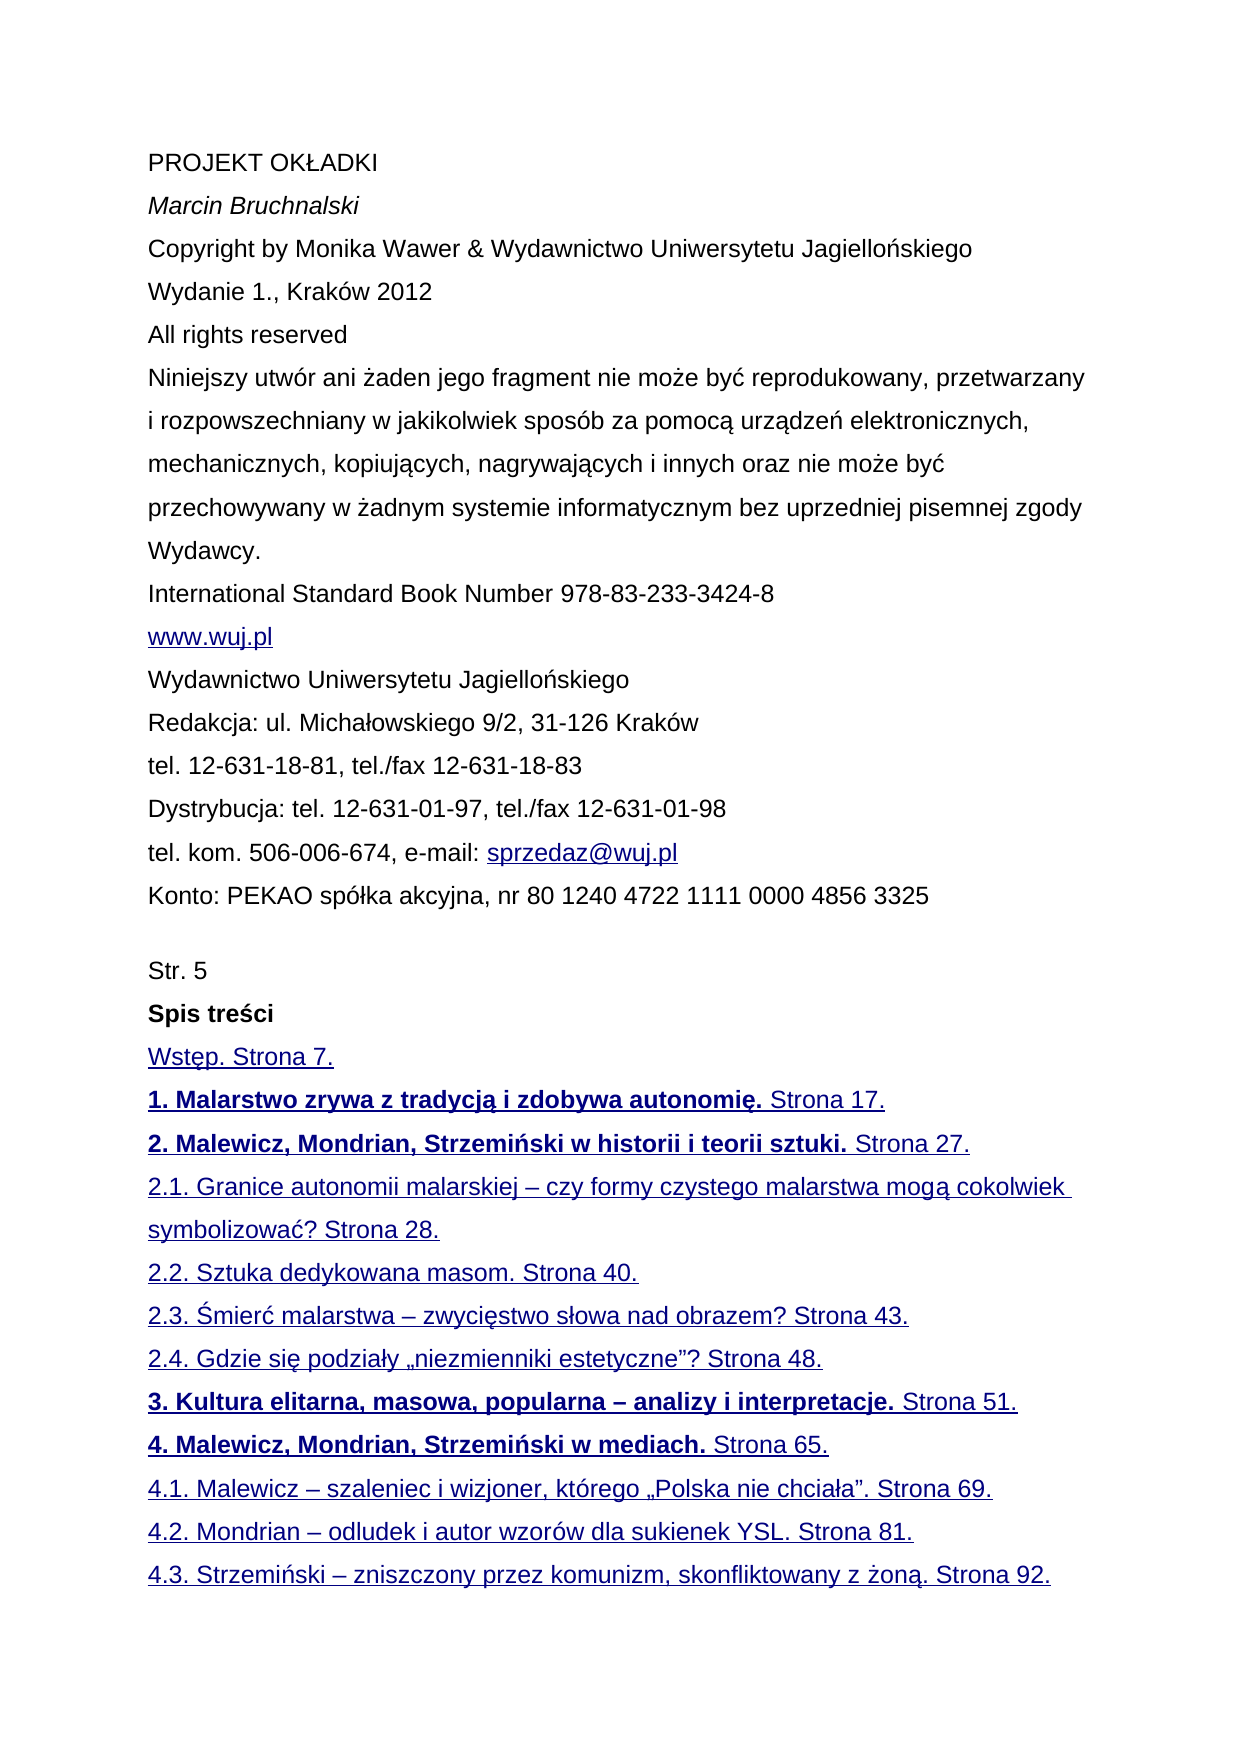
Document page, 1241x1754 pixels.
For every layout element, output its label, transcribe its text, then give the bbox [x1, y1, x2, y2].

text 4.1. Malewicz – szaleniec i wizjoner, którego „Polska nie chciała”. Strona 69. [148, 1474, 1093, 1502]
text Konto: PEKAO spółka akcyjna, nr 80 1240 4722 1111 0000 4856 3325 [148, 881, 1093, 909]
text PROJEKT OKŁADKI [148, 148, 1093, 176]
text All rights reserved [148, 320, 1093, 349]
text Marcin Bruchnalski [148, 191, 1093, 219]
text www.wuj.pl [148, 622, 1093, 651]
text 4.2. Mondrian – odludek i autor wzorów dla sukienek YSL. Strona 81. [148, 1517, 1093, 1546]
subtitle Spis treści [148, 999, 1093, 1028]
text 3. Kultura elitarna, masowa, popularna – analizy i interpretacje. Strona 51. [148, 1387, 1093, 1416]
text 2.3. Śmierć malarstwa – zwycięstwo słowa nad obrazem? Strona 43. [148, 1301, 1093, 1330]
text 2.4. Gdzie się podziały „niezmienniki estetyczne”? Strona 48. [148, 1344, 1093, 1373]
text International Standard Book Number 978-83-233-3424-8 [148, 579, 1093, 608]
text tel. kom. 506-006-674, e-mail: sprzedaz@wuj.pl [148, 838, 1093, 866]
text tel. 12-631-18-81, tel./fax 12-631-18-83 [148, 751, 1093, 780]
text 4. Malewicz, Mondrian, Strzemiński w mediach. Strona 65. [148, 1431, 1093, 1459]
text Copyright by Monika Wawer & Wydawnictwo Uniwersytetu Jagiellońskiego [148, 234, 1093, 263]
text Dystrybucja: tel. 12-631-01-97, tel./fax 12-631-01-98 [148, 794, 1093, 823]
text 2. Malewicz, Mondrian, Strzemiński w historii i teorii sztuki. Strona 27. [148, 1129, 1093, 1157]
text Niniejszy utwór ani żaden jego fragment nie może być reprodukowany, przetwarzany i rozpowszechniany w jakikolwiek sposób za pomocą urządzeń elektronicznych, mechanicznych, kopiujących, nagrywających i innych oraz nie może być przechowywany w żadnym systemie informatycznym bez uprzedniej pisemnej zgody Wydawcy. [148, 363, 1093, 564]
text Str. 5 [148, 956, 1093, 985]
text Wydanie 1., Kraków 2012 [148, 277, 1093, 306]
text Wstęp. Strona 7. [148, 1042, 1093, 1071]
text 4.3. Strzemiński – zniszczony przez komunizm, skonfliktowany z żoną. Strona 92. [148, 1560, 1093, 1589]
text 2.2. Sztuka dedykowana masom. Strona 40. [148, 1258, 1093, 1287]
text Wydawnictwo Uniwersytetu Jagiellońskiego [148, 665, 1093, 694]
text 1. Malarstwo zrywa z tradycją i zdobywa autonomię. Strona 17. [148, 1086, 1093, 1114]
text 2.1. Granice autonomii malarskiej – czy formy czystego malarstwa mogą cokolwiek symbolizować? Strona 28. [148, 1172, 1093, 1244]
text Redakcja: ul. Michałowskiego 9/2, 31-126 Kraków [148, 708, 1093, 737]
